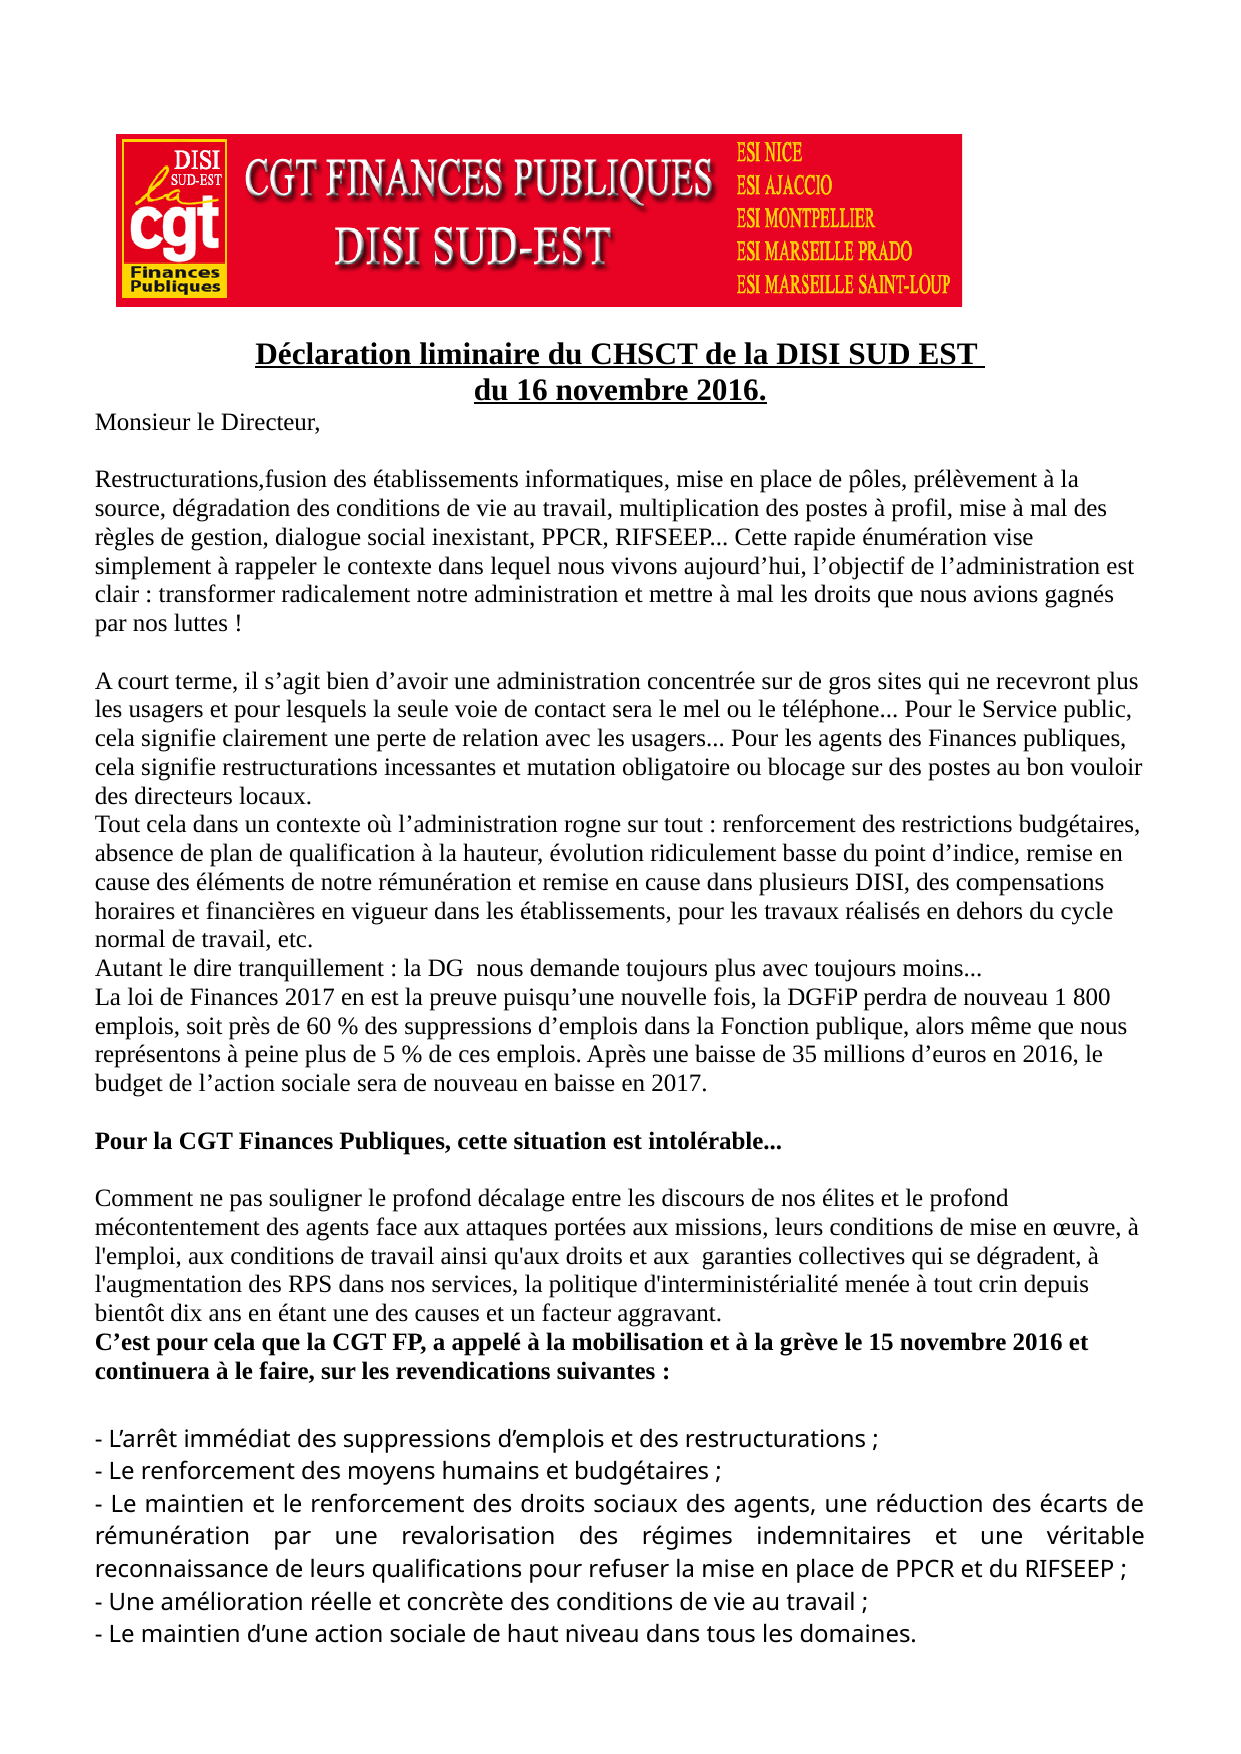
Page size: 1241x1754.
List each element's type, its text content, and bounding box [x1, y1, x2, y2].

text La loi de Finances 2017 en est la preuve puisqu’une nouvelle fois, la DGFiP perdra de nouveau 1 800 emplois, soit près de 60 % des suppressions d’emplois dans la Fonction publique, alors même que nous représentons à peine plus de 5 % de ces emplois. Après une baisse de 35 millions d’euros en 2016, le budget de l’action sociale sera de nouveau en baisse en 2017. [94, 982, 1146, 1097]
text - Le renforcement des moyens humains et budgétaires ; [94, 1454, 1146, 1487]
text Comment ne pas souligner le profond décalage entre les discours de nos élites et le profond mécontentement des agents face aux attaques portées aux missions, leurs conditions de mise en œuvre, à l'emploi, aux conditions de travail ainsi qu'aux droits et aux garanties collectives qui se dégradent, à l'augmentation des RPS dans nos services, la politique d'interministérialité menée à tout crin depuis bientôt dix ans en étant une des causes et un facteur aggravant. [94, 1183, 1146, 1327]
text - Une amélioration réelle et concrète des conditions de vie au travail ; [94, 1584, 1146, 1617]
text - Le maintien et le renforcement des droits sociaux des agents, une réduction des écarts de rémunération par une revalori­sation des régimes indemnitaires et une véritable reconnaissance de leurs qualifica­tions pour refuser la mise en place de PPCR et du RIFSEEP ; [94, 1487, 1146, 1584]
text - Le maintien d’une action sociale de haut niveau dans tous les domaines. [94, 1617, 1146, 1649]
text Autant le dire tranquillement : la DG nous demande toujours plus avec toujours moins... [94, 953, 1146, 982]
text Monsieur le Directeur, [94, 407, 1146, 436]
text Tout cela dans un contexte où l’administration rogne sur tout : renforcement des restrictions budgétaires, absence de plan de qualification à la hauteur, évolution ridiculement basse du point d’indice, remise en cause des éléments de notre rémunération et remise en cause dans plusieurs DISI, des compensations horaires et financières en vigueur dans les établissements, pour les travaux réalisés en dehors du cycle normal de travail, etc. [94, 809, 1146, 953]
text Restructurations,fusion des établissements informatiques, mise en place de pôles, prélèvement à la source, dégradation des conditions de vie au travail, multiplication des postes à profil, mise à mal des règles de gestion, dialogue social inexistant, PPCR, RIFSEEP... Cette rapide énumération vise simplement à rappeler le contexte dans lequel nous vivons aujourd’hui, l’objectif de l’administration est clair : transformer radicalement notre administration et mettre à mal les droits que nous avions gagnés par nos luttes ! [94, 464, 1146, 637]
text Déclaration liminaire du CHSCT de la DISI SUD EST [94, 335, 1146, 371]
text Pour la CGT Finances Publiques, cette situation est intolérable... [94, 1126, 1146, 1154]
text C’est pour cela que la CGT FP, a appelé à la mobilisation et à la grève le 15 novembre 2016 et continuera à le faire, sur les revendications suivantes : [94, 1327, 1146, 1384]
text - L’arrêt immédiat des suppressions d’em­plois et des restructurations ; [94, 1421, 1146, 1454]
text du 16 novembre 2016. [94, 371, 1146, 407]
text A court terme, il s’agit bien d’avoir une administration concentrée sur de gros sites qui ne recevront plus les usagers et pour lesquels la seule voie de contact sera le mel ou le téléphone... Pour le Service public, cela signifie clairement une perte de relation avec les usagers... Pour les agents des Finances publiques, cela signifie restructurations incessantes et mutation obligatoire ou blocage sur des postes au bon vouloir des directeurs locaux. [94, 666, 1146, 809]
picture [116, 134, 963, 307]
